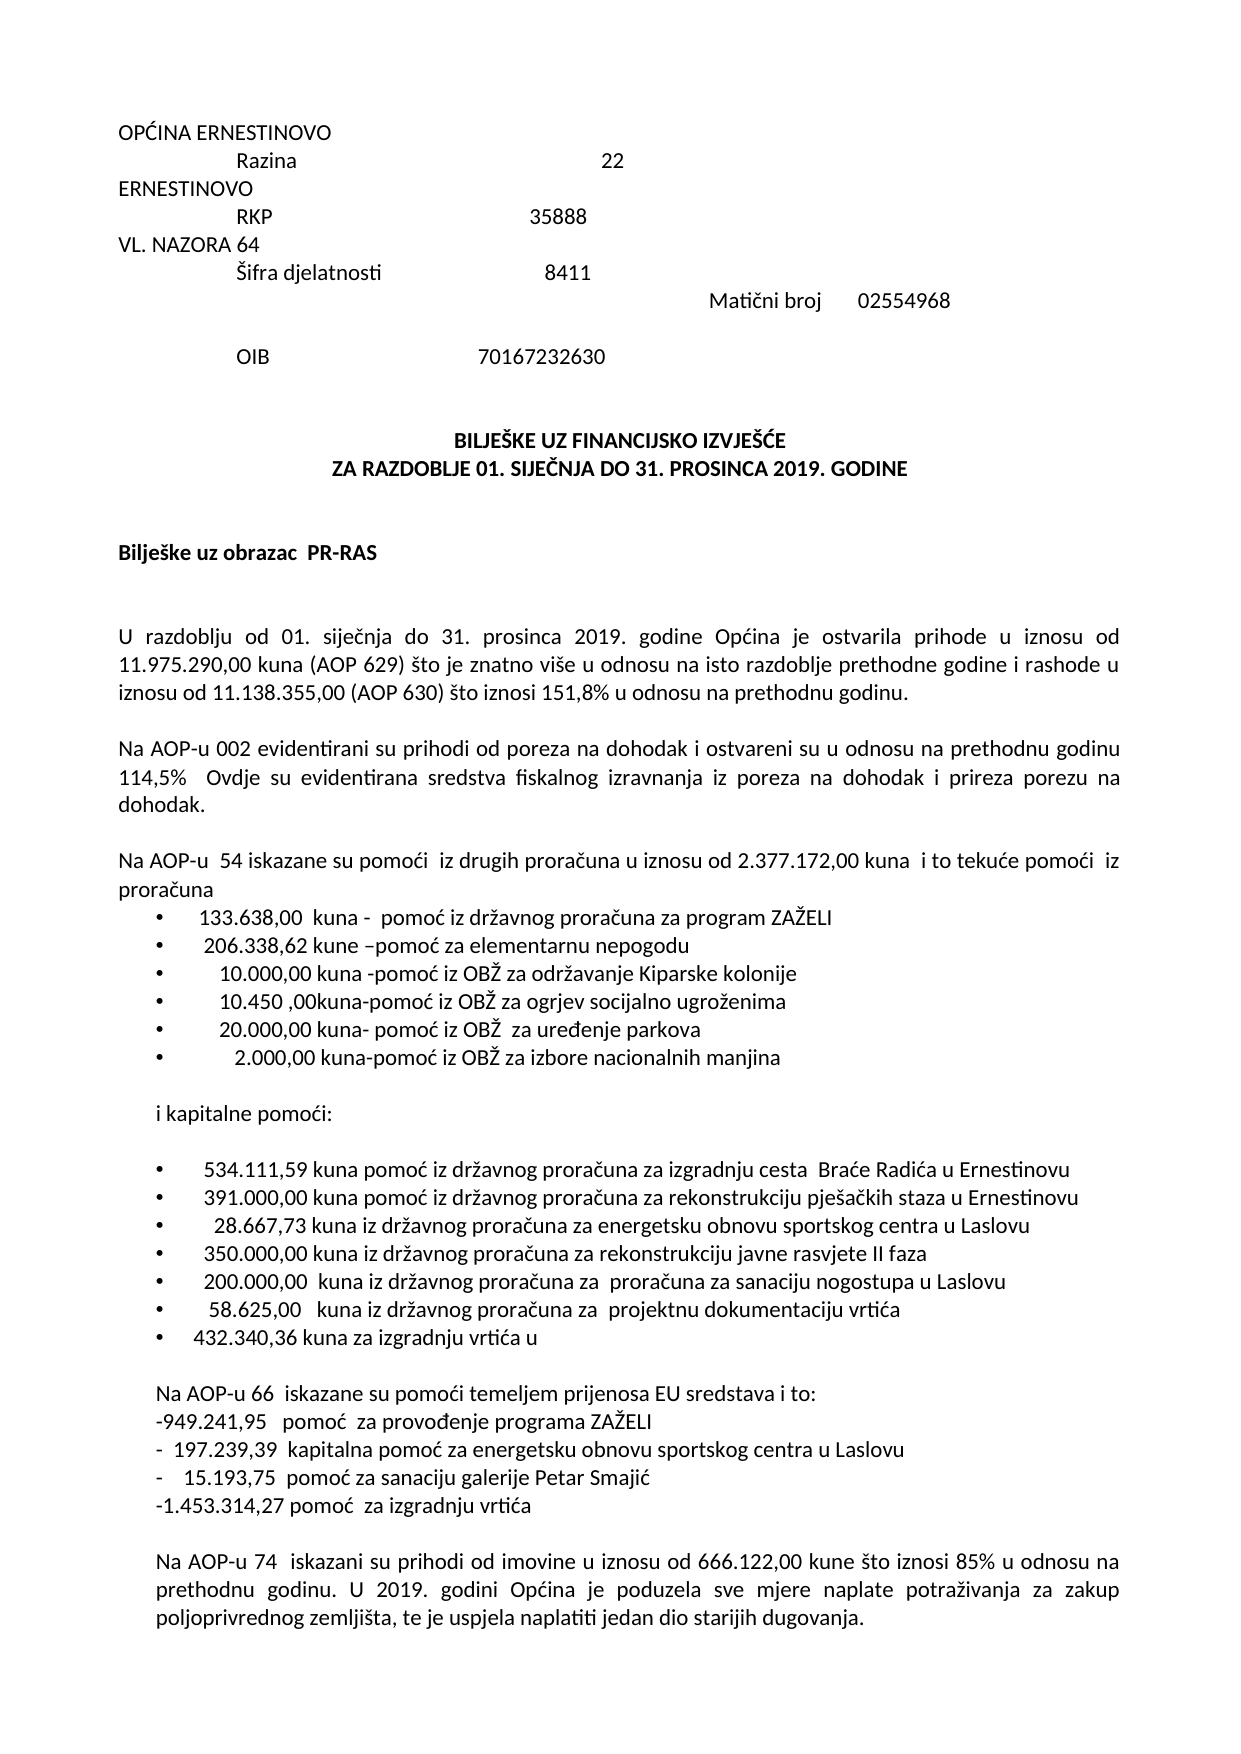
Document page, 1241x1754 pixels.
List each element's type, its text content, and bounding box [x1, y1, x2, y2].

list 391.000,00 kuna pomoć iz državnog proračuna za rekonstrukciju pješačkih staza u Ernestinovu [156, 1183, 1122, 1211]
list 10.000,00 kuna -pomoć iz OBŽ za održavanje Kiparske kolonije [156, 959, 1122, 987]
text BILJEŠKE UZ FINANCIJSKO IZVJEŠĆE [118, 426, 1122, 454]
list 350.000,00 kuna iz državnog proračuna za rekonstrukciju javne rasvjete II faza [156, 1239, 1122, 1267]
text Bilješke uz obrazac PR-RAS [118, 538, 1122, 566]
list 206.338,62 kune –pomoć za elementarnu nepogodu [156, 931, 1122, 959]
text ERNESTINOVO RKP 35888 [118, 174, 1122, 230]
list 2.000,00 kuna-pomoć iz OBŽ za izbore nacionalnih manjina [156, 1043, 1122, 1071]
list 534.111,59 kuna pomoć iz državnog proračuna za izgradnju cesta Braće Radića u Ernestinovu [156, 1155, 1122, 1183]
text Na AOP-u 74 iskazani su prihodi od imovine u iznosu od 666.122,00 kune što iznosi 85% u odnosu na prethodnu godinu. U 2019. godini Općina je poduzela sve mjere naplate potraživanja za zakup poljoprivrednog zemljišta, te je uspjela naplatiti jedan dio starijih dugovanja. [156, 1547, 1122, 1631]
text - 197.239,39 kapitalna pomoć za energetsku obnovu sportskog centra u Laslovu [156, 1435, 1122, 1463]
list 28.667,73 kuna iz državnog proračuna za energetsku obnovu sportskog centra u Laslovu [156, 1211, 1122, 1239]
text ZA RAZDOBLJE 01. SIJEČNJA DO 31. PROSINCA 2019. GODINE [118, 454, 1122, 482]
list 432.340,36 kuna za izgradnju vrtića u [156, 1323, 1122, 1351]
text i kapitalne pomoći: [156, 1099, 1122, 1127]
text VL. NAZORA 64 Šifra djelatnosti 8411 Matični broj 02554968 [118, 230, 1122, 314]
text - 15.193,75 pomoć za sanaciju galerije Petar Smajić [156, 1463, 1122, 1491]
text Na AOP-u 54 iskazane su pomoći iz drugih proračuna u iznosu od 2.377.172,00 kuna i to tekuće pomoći iz proračuna [118, 847, 1122, 903]
text -949.241,95 pomoć za provođenje programa ZAŽELI [156, 1407, 1122, 1435]
text Na AOP-u 66 iskazane su pomoći temeljem prijenosa EU sredstava i to: [156, 1379, 1122, 1407]
text OPĆINA ERNESTINOVO Razina 22 [118, 118, 1122, 174]
text OIB 70167232630 [118, 314, 1122, 370]
list 200.000,00 kuna iz državnog proračuna za proračuna za sanaciju nogostupa u Laslovu [156, 1267, 1122, 1295]
list 10.450 ,00kuna-pomoć iz OBŽ za ogrjev socijalno ugroženima [156, 987, 1122, 1015]
text Na AOP-u 002 evidentirani su prihodi od poreza na dohodak i ostvareni su u odnosu na prethodnu godinu 114,5% Ovdje su evidentirana sredstva fiskalnog izravnanja iz poreza na dohodak i prireza porezu na dohodak. [118, 734, 1122, 819]
text U razdoblju od 01. siječnja do 31. prosinca 2019. godine Općina je ostvarila prihode u iznosu od 11.975.290,00 kuna (AOP 629) što je znatno više u odnosu na isto razdoblje prethodne godine i rashode u iznosu od 11.138.355,00 (AOP 630) što iznosi 151,8% u odnosu na prethodnu godinu. [118, 622, 1122, 707]
list 133.638,00 kuna - pomoć iz državnog proračuna za program ZAŽELI [156, 903, 1122, 931]
list 20.000,00 kuna- pomoć iz OBŽ za uređenje parkova [156, 1015, 1122, 1043]
text -1.453.314,27 pomoć za izgradnju vrtića [156, 1491, 1122, 1519]
list 58.625,00 kuna iz državnog proračuna za projektnu dokumentaciju vrtića [156, 1295, 1122, 1323]
